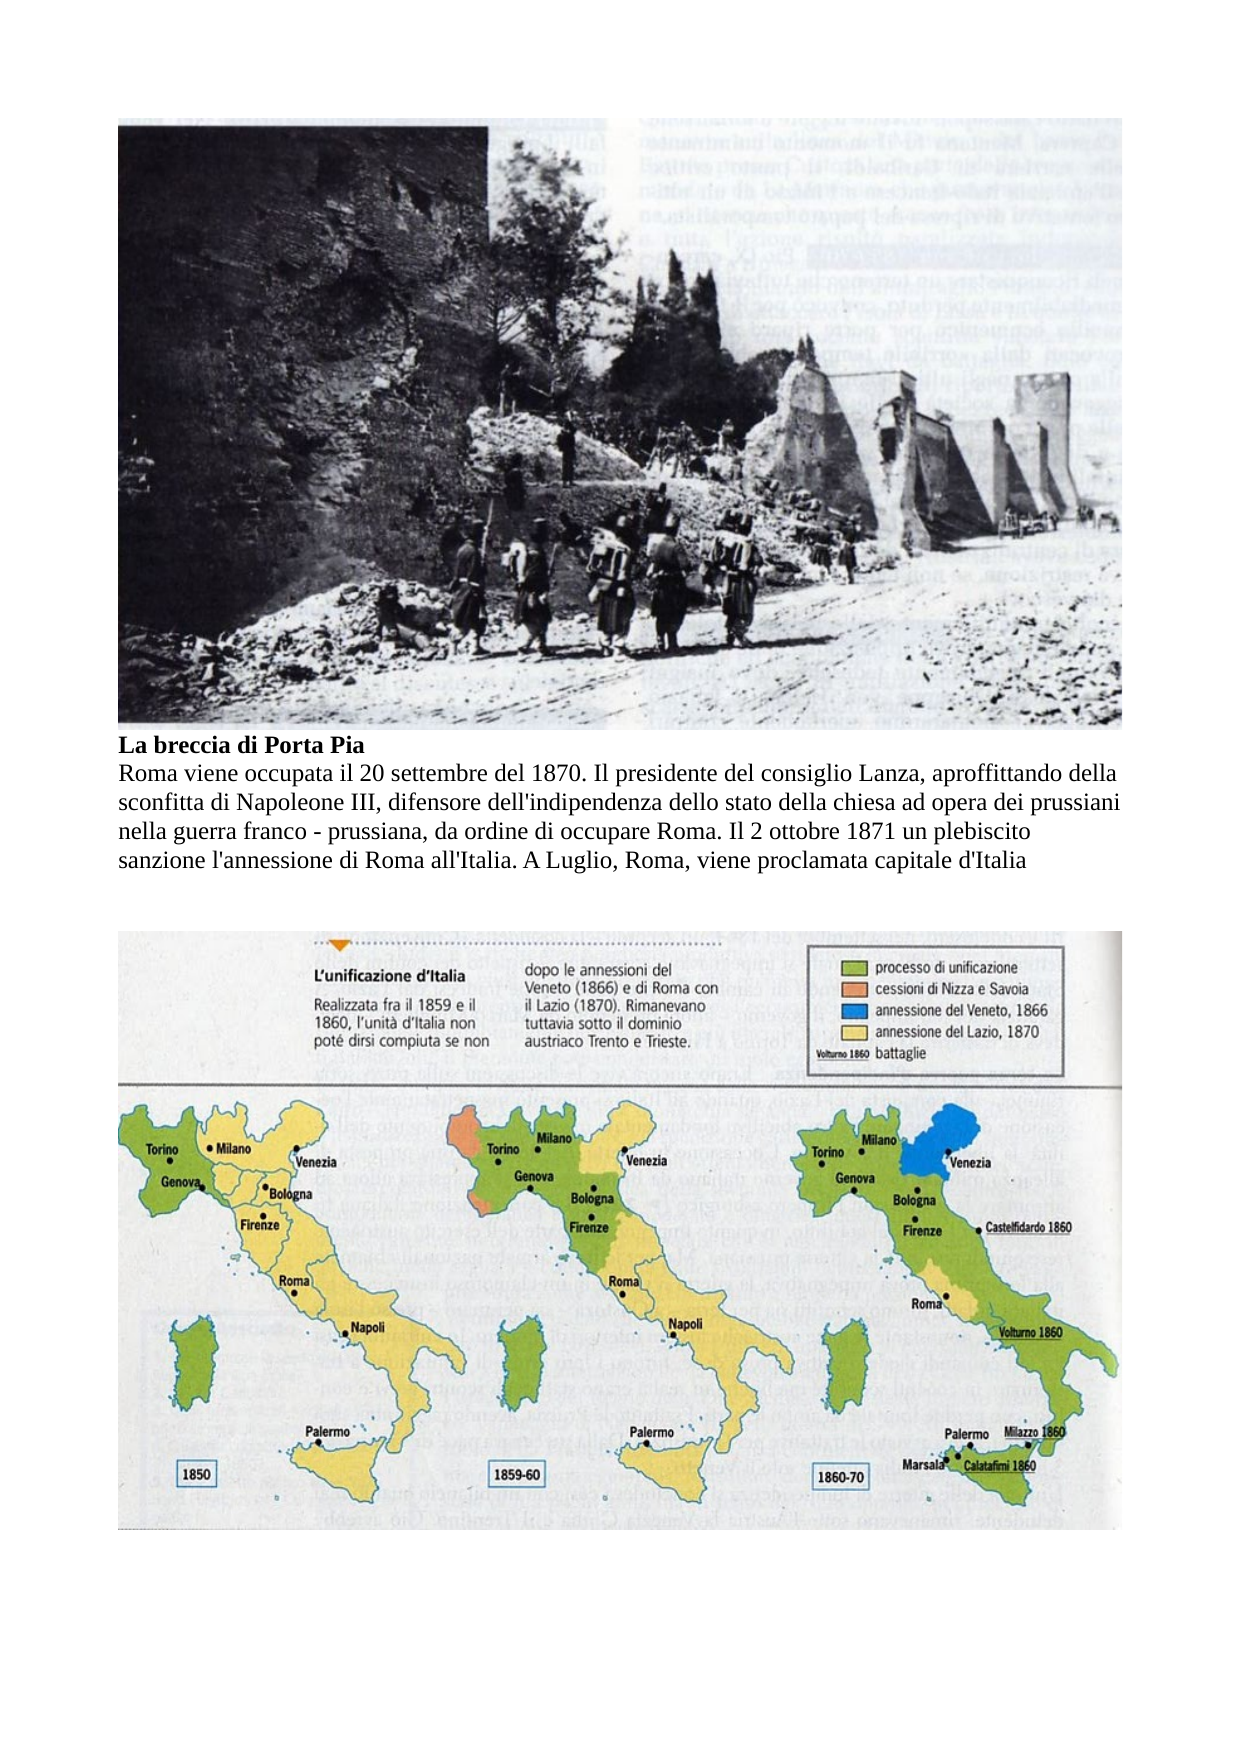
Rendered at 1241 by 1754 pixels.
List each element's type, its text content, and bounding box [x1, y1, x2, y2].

picture [118, 118, 1123, 730]
picture [118, 931, 1123, 1530]
text La breccia di Porta Pia Roma viene occupata il 20 settembre del 1870. Il presidente del consiglio Lanza, aproffittando della sconfitta di Napoleone III, difensore dell'indipendenza dello stato della chiesa ad opera dei prussiani nella guerra franco - prussiana, da ordine di occupare Roma. Il 2 ottobre 1871 un plebiscito sanzione l'annessione di Roma all'Italia. A Luglio, Roma, viene proclamata capitale d'Italia [118, 730, 1122, 873]
